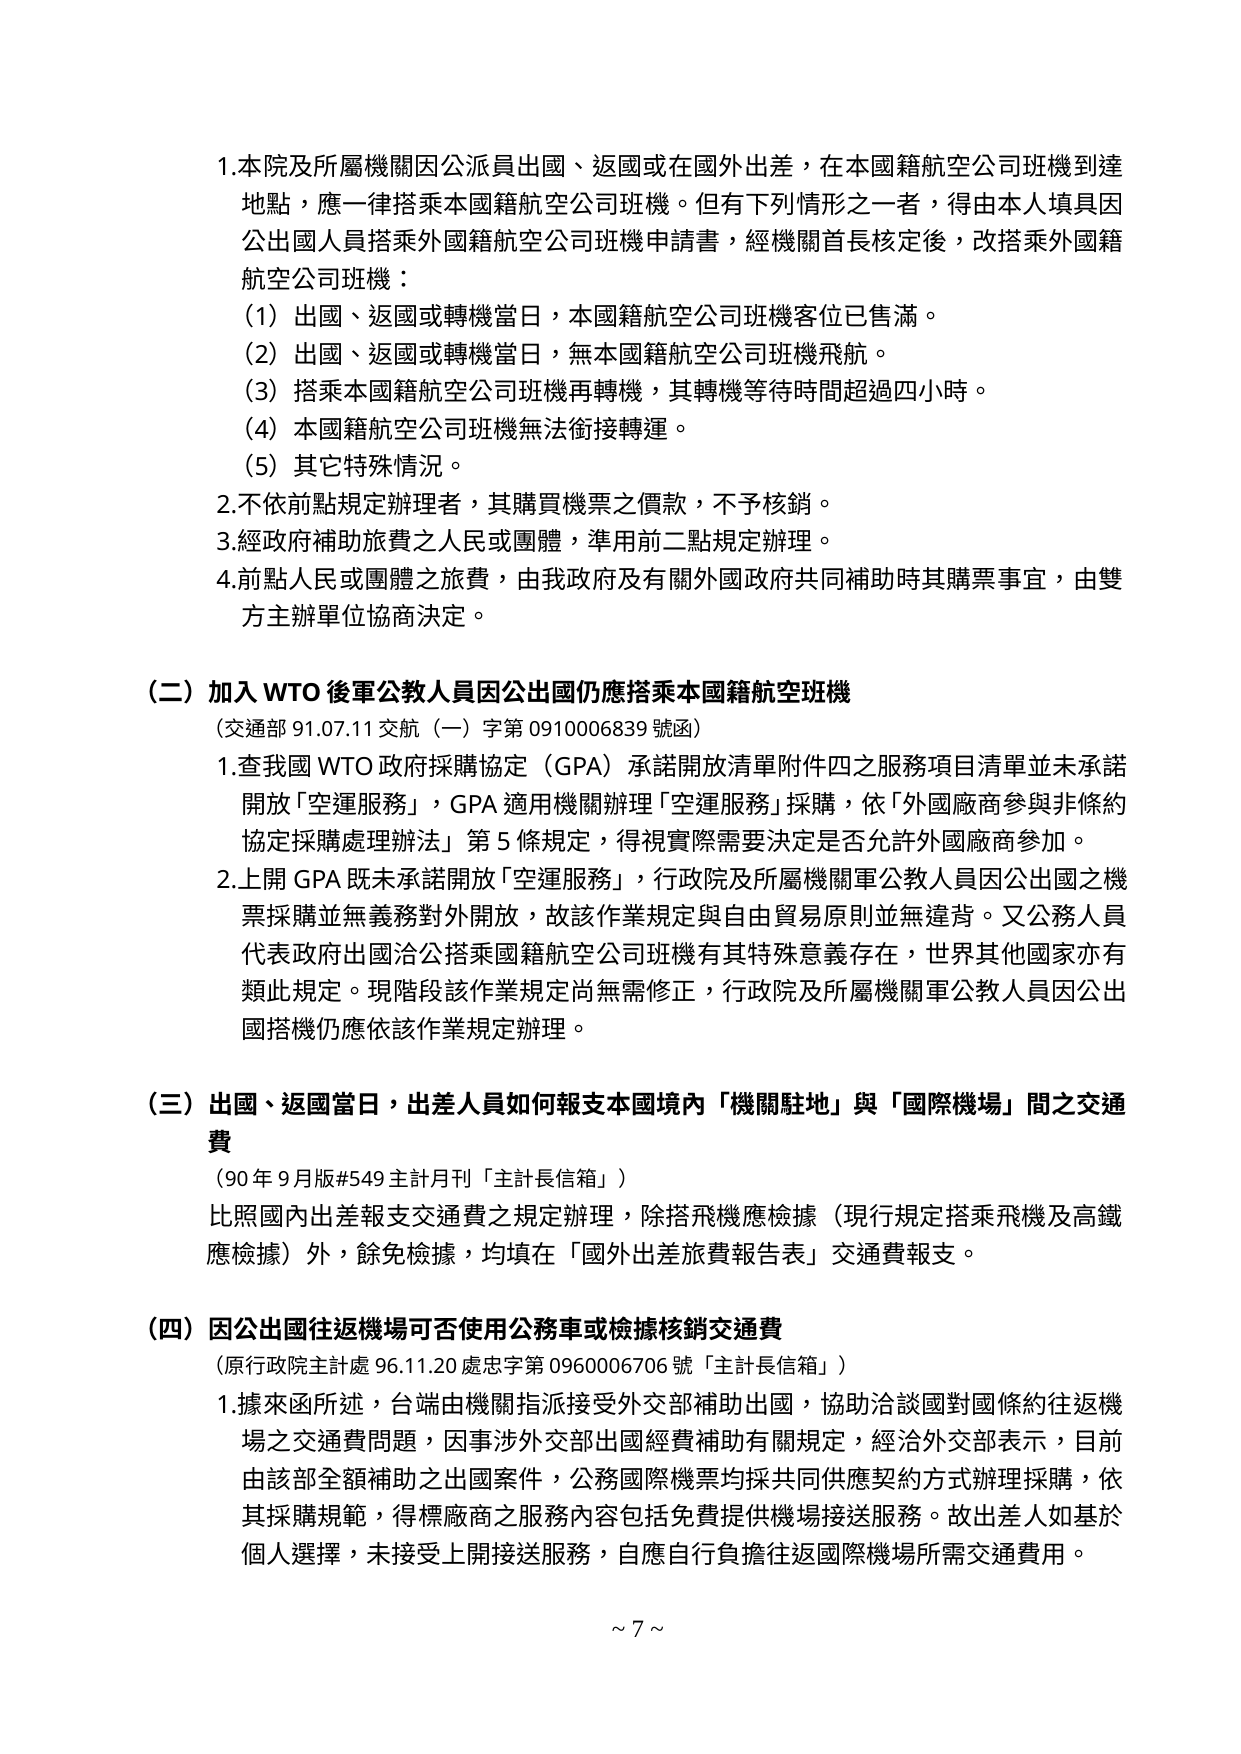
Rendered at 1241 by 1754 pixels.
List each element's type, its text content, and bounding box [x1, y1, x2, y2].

text 1.本院及所屬機關因公派員出國、返國或在國外出差，在本國籍航空公司班機到達地點，應一律搭乘本國籍航空公司班機。但有下列情形之一者，得由本人填具因公出國人員搭乘外國籍航空公司班機申請書，經機關首長核定後，改搭乘外國籍航空公司班機： [216, 146, 1126, 296]
text （三）出國、返國當日，出差人員如何報支本國境內「機關駐地」與「國際機場」間之交通 費 [133, 1083, 1126, 1158]
text （四）因公出國往返機場可否使用公務車或檢據核銷交通費 [133, 1308, 1126, 1346]
text （原行政院主計處96.11.20處忠字第0960006706號「主計長信箱」） [204, 1346, 1126, 1383]
text 4.前點人民或團體之旅費，由我政府及有關外國政府共同補助時其購票事宜，由雙方主辦單位協商決定。 [216, 558, 1126, 633]
text （5）其它特殊情況。 [229, 446, 1126, 483]
text （1）出國、返國或轉機當日，本國籍航空公司班機客位已售滿。 [229, 296, 1126, 333]
text （二）加入WTO後軍公教人員因公出國仍應搭乘本國籍航空班機 [133, 671, 1128, 708]
text 1.查我國WTO政府採購協定（GPA）承諾開放清單附件四之服務項目清單並未承諾開放「空運服務」，GPA 適用機關辦理「空運服務」採購，依「外國廠商參與非條約協定採購處理辦法」第5條規定，得視實際需要決定是否允許外國廠商參加。 [216, 746, 1128, 858]
text 比照國內出差報支交通費之規定辦理，除搭飛機應檢據（現行規定搭乘飛機及高鐵應檢據）外，餘免檢據，均填在「國外出差旅費報告表」交通費報支。 [207, 1196, 1126, 1271]
text （交通部 91.07.11交航（一）字第0910006839號函） [204, 708, 1126, 746]
text 3.經政府補助旅費之人民或團體，準用前二點規定辦理。 [216, 521, 1126, 558]
text （4）本國籍航空公司班機無法銜接轉運。 [229, 408, 1126, 446]
text 1.據來函所述，台端由機關指派接受外交部補助出國，協助洽談國對國條約往返機場之交通費問題，因事涉外交部出國經費補助有關規定，經洽外交部表示，目前由該部全額補助之出國案件，公務國際機票均採共同供應契約方式辦理採購，依其採購規範，得標廠商之服務內容包括免費提供機場接送服務。故出差人如基於個人選擇，未接受上開接送服務，自應自行負擔往返國際機場所需交通費用。 [216, 1383, 1126, 1571]
text 2.上開 GPA既未承諾開放「空運服務」，行政院及所屬機關軍公教人員因公出國之機票採購並無義務對外開放，故該作業規定與自由貿易原則並無違背。又公務人員代表政府出國洽公搭乘國籍航空公司班機有其特殊意義存在，世界其他國家亦有類此規定。現階段該作業規定尚無需修正，行政院及所屬機關軍公教人員因公出國搭機仍應依該作業規定辦理。 [216, 858, 1128, 1046]
text （3）搭乘本國籍航空公司班機再轉機，其轉機等待時間超過四小時。 [229, 371, 1126, 408]
text （90年9月版#549主計月刊「主計長信箱」） [204, 1158, 1126, 1196]
text （2）出國、返國或轉機當日，無本國籍航空公司班機飛航。 [229, 333, 1126, 371]
text 2.不依前點規定辦理者，其購買機票之價款，不予核銷。 [216, 483, 1126, 521]
